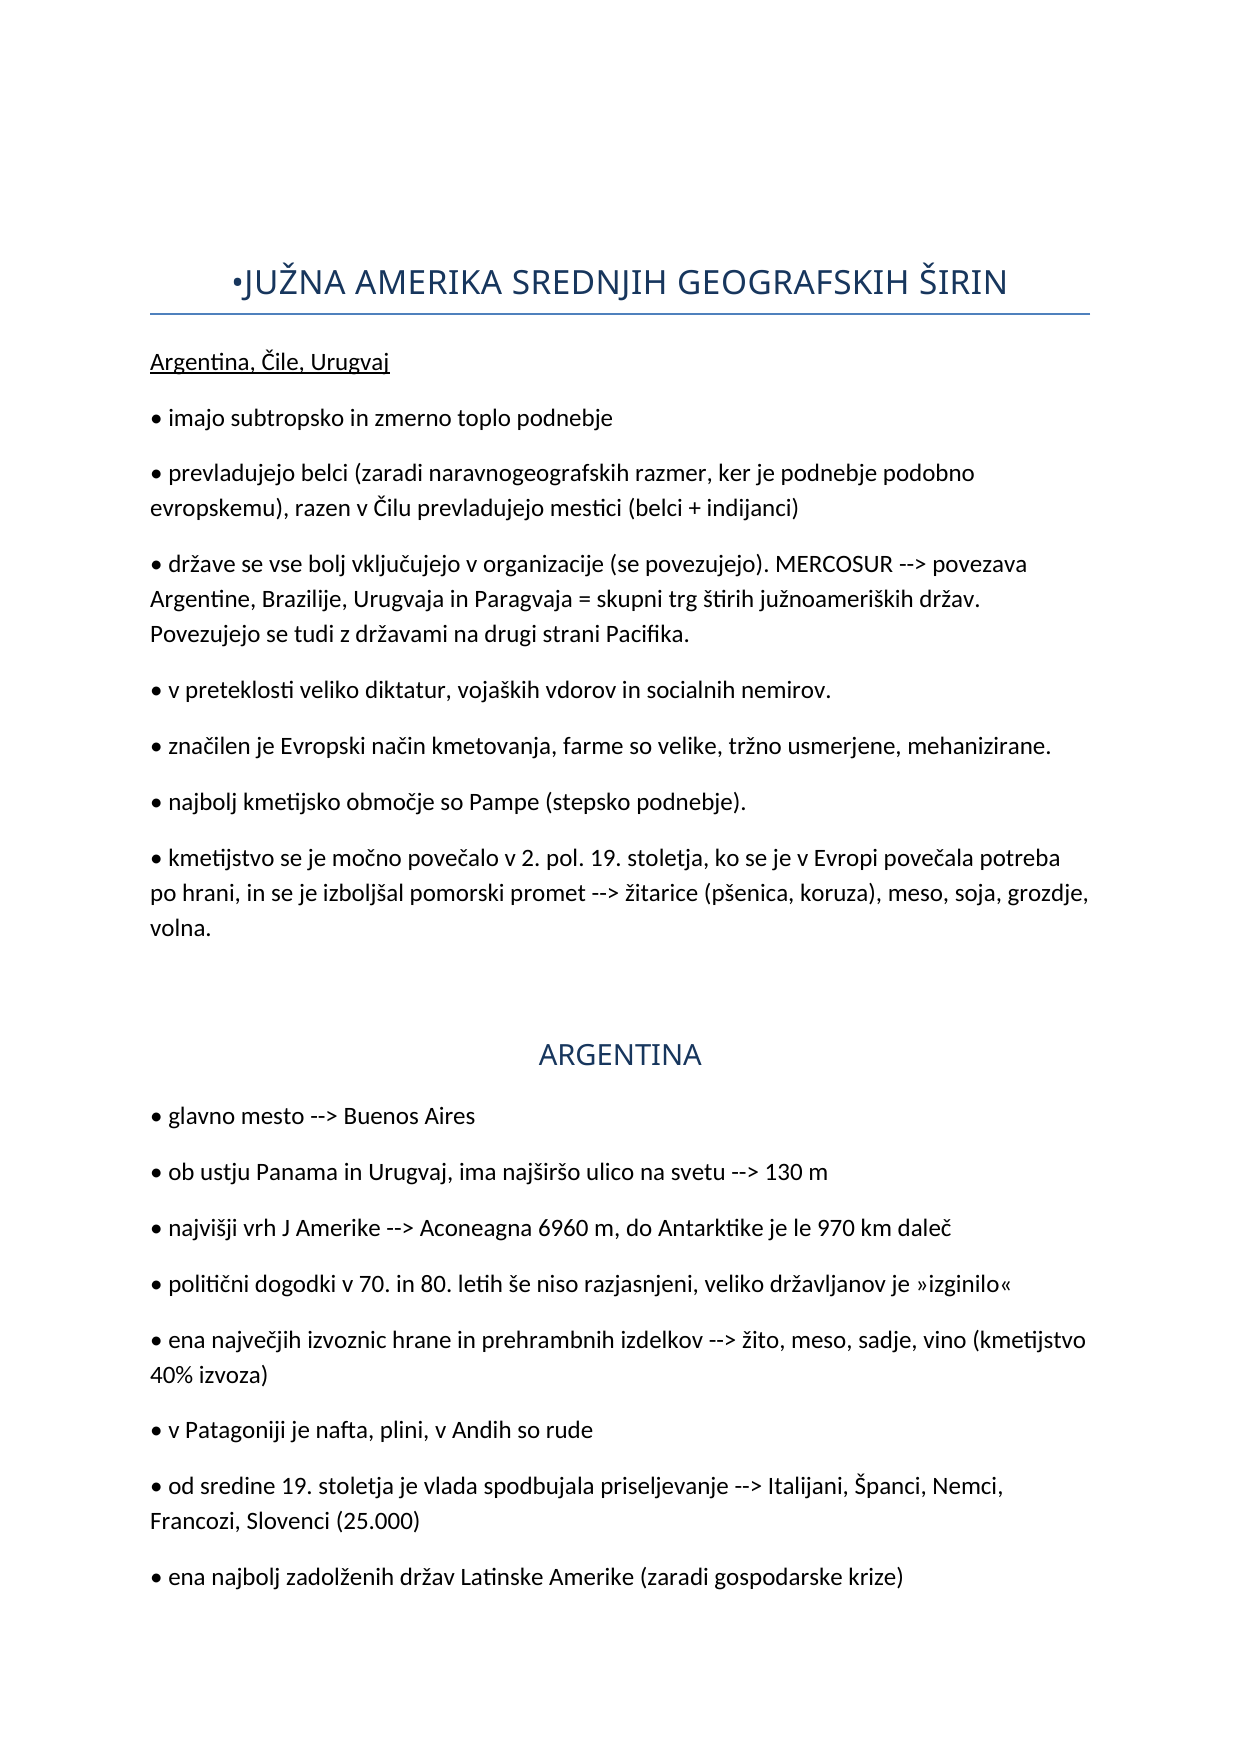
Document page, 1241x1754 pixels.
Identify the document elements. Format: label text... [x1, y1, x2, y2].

text • imajo subtropsko in zmerno toplo podnebje [150, 402, 1090, 432]
text • glavno mesto --> Buenos Aires [150, 1101, 1090, 1131]
text • od sredine 19. stoletja je vlada spodbujala priseljevanje --> Italijani, Španci, Nemci, Francozi, Slovenci (25.000) [150, 1471, 1090, 1536]
text • kmetijstvo se je močno povečalo v 2. pol. 19. stoletja, ko se je v Evropi povečala potreba po hrani, in se je izboljšal pomorski promet --> žitarice (pšenica, koruza), meso, soja, grozdje, volna. [150, 842, 1090, 942]
text Argentina, Čile, Urugvaj [150, 346, 1090, 376]
title •JUŽNA AMERIKA SREDNJIH GEOGRAFSKIH ŠIRIN [150, 259, 1090, 313]
text • značilen je Evropski način kmetovanja, farme so velike, tržno usmerjene, mehanizirane. [150, 730, 1090, 761]
text • ob ustju Panama in Urugvaj, ima najširšo ulico na svetu --> 130 m [150, 1156, 1090, 1187]
text ARGENTINA [150, 1034, 1090, 1074]
text • ena najbolj zadolženih držav Latinske Amerike (zaradi gospodarske krize) [150, 1561, 1090, 1592]
text • v Patagoniji je nafta, plini, v Andih so rude [150, 1415, 1090, 1445]
text • najvišji vrh J Amerike --> Aconeagna 6960 m, do Antarktike je le 970 km daleč [150, 1212, 1090, 1243]
text • države se vse bolj vključujejo v organizacije (se povezujejo). MERCOSUR --> povezava Argentine, Brazilije, Urugvaja in Paragvaja = skupni trg štirih južnoameriških držav. Povezujejo se tudi z državami na drugi strani Pacifika. [150, 548, 1090, 649]
text • ena največjih izvoznic hrane in prehrambnih izdelkov --> žito, meso, sadje, vino (kmetijstvo 40% izvoza) [150, 1324, 1090, 1389]
text • prevladujejo belci (zaradi naravnogeografskih razmer, ker je podnebje podobno evropskemu), razen v Čilu prevladujejo mestici (belci + indijanci) [150, 458, 1090, 523]
text • politični dogodki v 70. in 80. letih še niso razjasnjeni, veliko državljanov je »izginilo« [150, 1268, 1090, 1298]
text • v preteklosti veliko diktatur, vojaških vdorov in socialnih nemirov. [150, 674, 1090, 705]
text • najbolj kmetijsko območje so Pampe (stepsko podnebje). [150, 786, 1090, 816]
